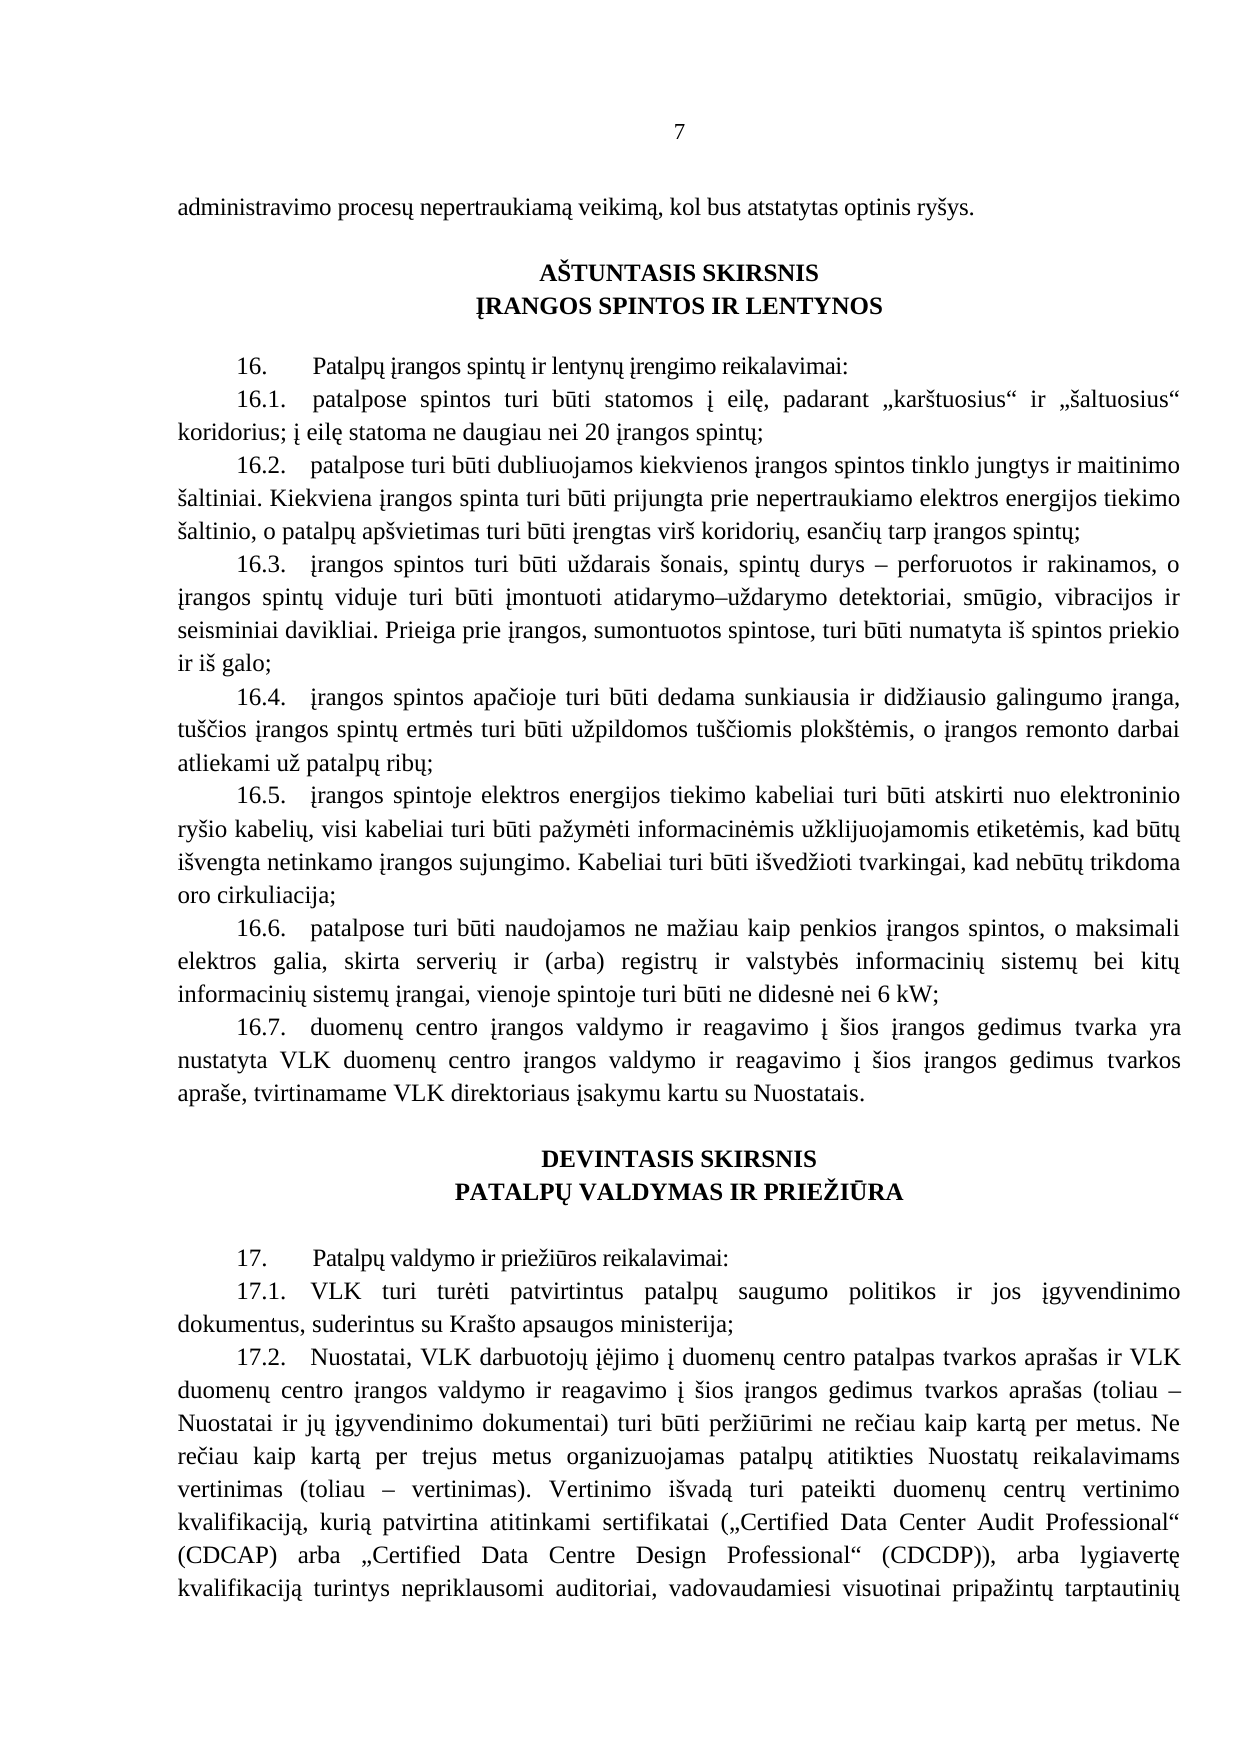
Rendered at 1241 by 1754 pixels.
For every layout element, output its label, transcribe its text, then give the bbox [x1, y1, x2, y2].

text PATALPŲ VALDYMAS IR PRIEŽIŪRA [177, 1177, 1181, 1206]
text 17.1. VLK turi turėti patvirtintus patalpų saugumo politikos ir jos įgyvendinimo dokumentus, suderintus su Krašto apsaugos ministerija; [177, 1276, 1181, 1338]
text DEVINTASIS SKIRSNIS [177, 1144, 1181, 1173]
text ĮRANGOS SPINTOS IR LENTYNOS [177, 291, 1181, 319]
text 16.7. duomenų centro įrangos valdymo ir reagavimo į šios įrangos gedimus tvarka yra nustatyta VLK duomenų centro įrangos valdymo ir reagavimo į šios įrangos gedimus tvarkos apraše, tvirtinamame VLK direktoriaus įsakymu kartu su Nuostatais. [177, 1012, 1181, 1107]
text 16.4. įrangos spintos apačioje turi būti dedama sunkiausia ir didžiausio galingumo įranga, tuščios įrangos spintų ertmės turi būti užpildomos tuščiomis plokštėmis, o įrangos remonto darbai atliekami už patalpų ribų; [177, 682, 1181, 776]
text 17. Patalpų valdymo ir priežiūros reikalavimai: [177, 1243, 1181, 1272]
text 16.5. įrangos spintoje elektros energijos tiekimo kabeliai turi būti atskirti nuo elektroninio ryšio kabelių, visi kabeliai turi būti pažymėti informacinėmis užklijuojamomis etiketėmis, kad būtų išvengta netinkamo įrangos sujungimo. Kabeliai turi būti išvedžioti tvarkingai, kad nebūtų trikdoma oro cirkuliacija; [177, 781, 1181, 908]
text 17.2. Nuostatai, VLK darbuotojų įėjimo į duomenų centro patalpas tvarkos aprašas ir VLK duomenų centro įrangos valdymo ir reagavimo į šios įrangos gedimus tvarkos aprašas (toliau – Nuostatai ir jų įgyvendinimo dokumentai) turi būti peržiūrimi ne rečiau kaip kartą per metus. Ne rečiau kaip kartą per trejus metus organizuojamas patalpų atitikties Nuostatų reikalavimams vertinimas (toliau – vertinimas). Vertinimo išvadą turi pateikti duomenų centrų vertinimo kvalifikaciją, kurią patvirtina atitinkami sertifikatai („Certified Data Center Audit Professional“ (CDCAP) arba „Certified Data Centre Design Professional“ (CDCDP)), arba lygiavertę kvalifikaciją turintys nepriklausomi auditoriai, vadovaudamiesi visuotinai pripažintų tarptautinių [177, 1342, 1181, 1602]
text 16.6. patalpose turi būti naudojamos ne mažiau kaip penkios įrangos spintos, o maksimali elektros galia, skirta serverių ir (arba) registrų ir valstybės informacinių sistemų bei kitų informacinių sistemų įrangai, vienoje spintoje turi būti ne didesnė nei 6 kW; [177, 913, 1181, 1007]
text administravimo procesų nepertraukiamą veikimą, kol bus atstatytas optinis ryšys. [177, 192, 1181, 220]
text 16.1. patalpose spintos turi būti statomos į eilę, padarant „karštuosius“ ir „šaltuosius“ koridorius; į eilę statoma ne daugiau nei 20 įrangos spintų; [177, 384, 1181, 446]
text 16.3. įrangos spintos turi būti uždarais šonais, spintų durys – perforuotos ir rakinamos, o įrangos spintų viduje turi būti įmontuoti atidarymo–uždarymo detektoriai, smūgio, vibracijos ir seisminiai davikliai. Prieiga prie įrangos, sumontuotos spintose, turi būti numatyta iš spintos priekio ir iš galo; [177, 549, 1181, 677]
text AŠTUNTASIS SKIRSNIS [177, 258, 1181, 286]
text 16.2. patalpose turi būti dubliuojamos kiekvienos įrangos spintos tinklo jungtys ir maitinimo šaltiniai. Kiekviena įrangos spinta turi būti prijungta prie nepertraukiamo elektros energijos tiekimo šaltinio, o patalpų apšvietimas turi būti įrengtas virš koridorių, esančių tarp įrangos spintų; [177, 450, 1181, 545]
text 16. Patalpų įrangos spintų ir lentynų įrengimo reikalavimai: [177, 351, 1181, 380]
